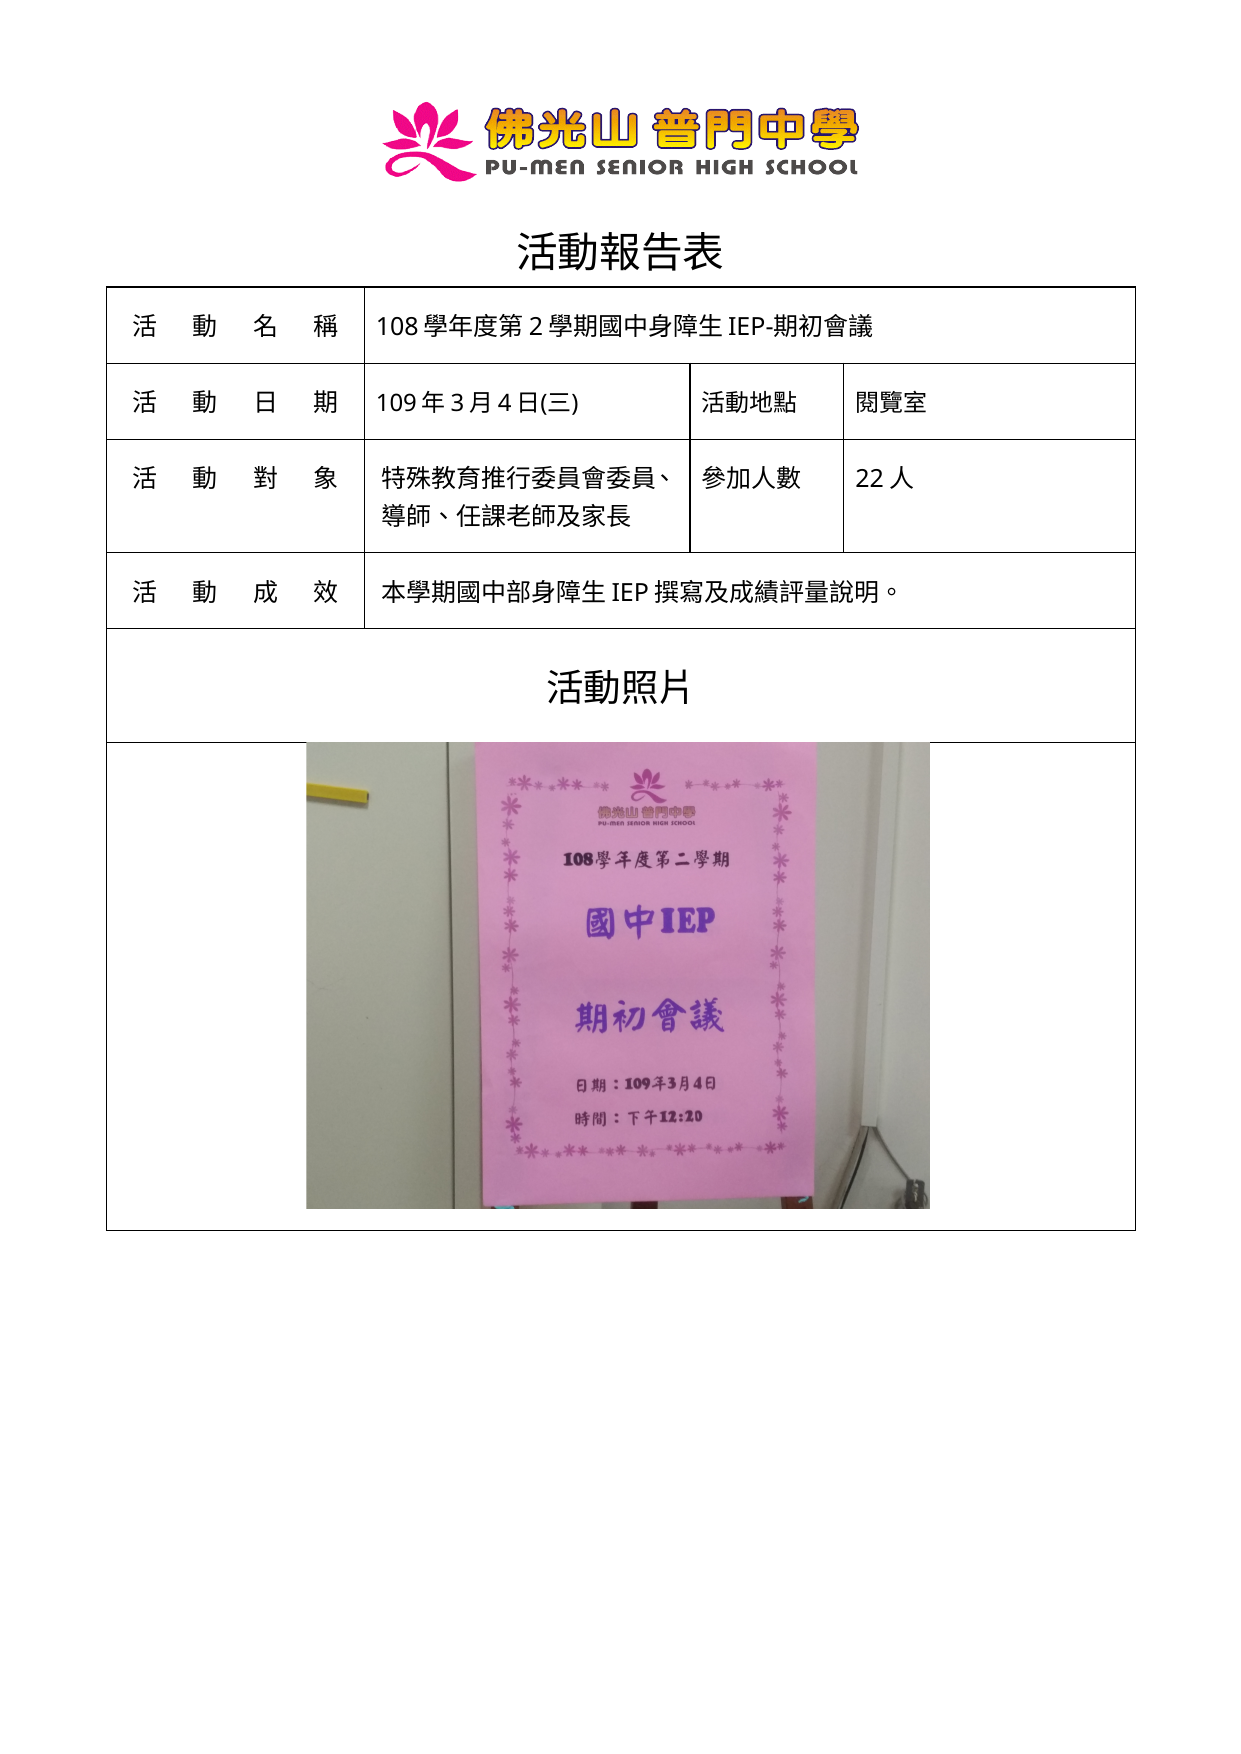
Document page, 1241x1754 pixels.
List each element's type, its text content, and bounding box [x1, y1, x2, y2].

picture [378, 98, 862, 185]
table_cell 特殊教育推行委員會委員、導師、任課老師及家長 [365, 440, 689, 552]
table_cell 22人 [844, 440, 1135, 552]
table_cell 本學期國中部身障生IEP撰寫及成績評量說明。 [365, 553, 1135, 628]
table_cell 活動日期 [107, 364, 364, 438]
table_cell 活動成效 [107, 553, 364, 628]
table_cell 活動照片 [107, 629, 1135, 742]
picture [306, 742, 930, 1209]
table_cell 閱覽室 [844, 364, 1135, 438]
table_header 108學年度第2學期國中身障生IEP-期初會議 [365, 288, 1135, 362]
text 活動報告表 [118, 211, 1122, 286]
table_cell 活動對象 [107, 440, 364, 552]
table_header 活動名稱 [107, 288, 364, 362]
table_cell 109年3月4日(三) [365, 364, 689, 438]
table_cell [107, 743, 1135, 1230]
table_cell 活動地點 [691, 364, 843, 438]
table_cell 參加人數 [691, 440, 843, 552]
